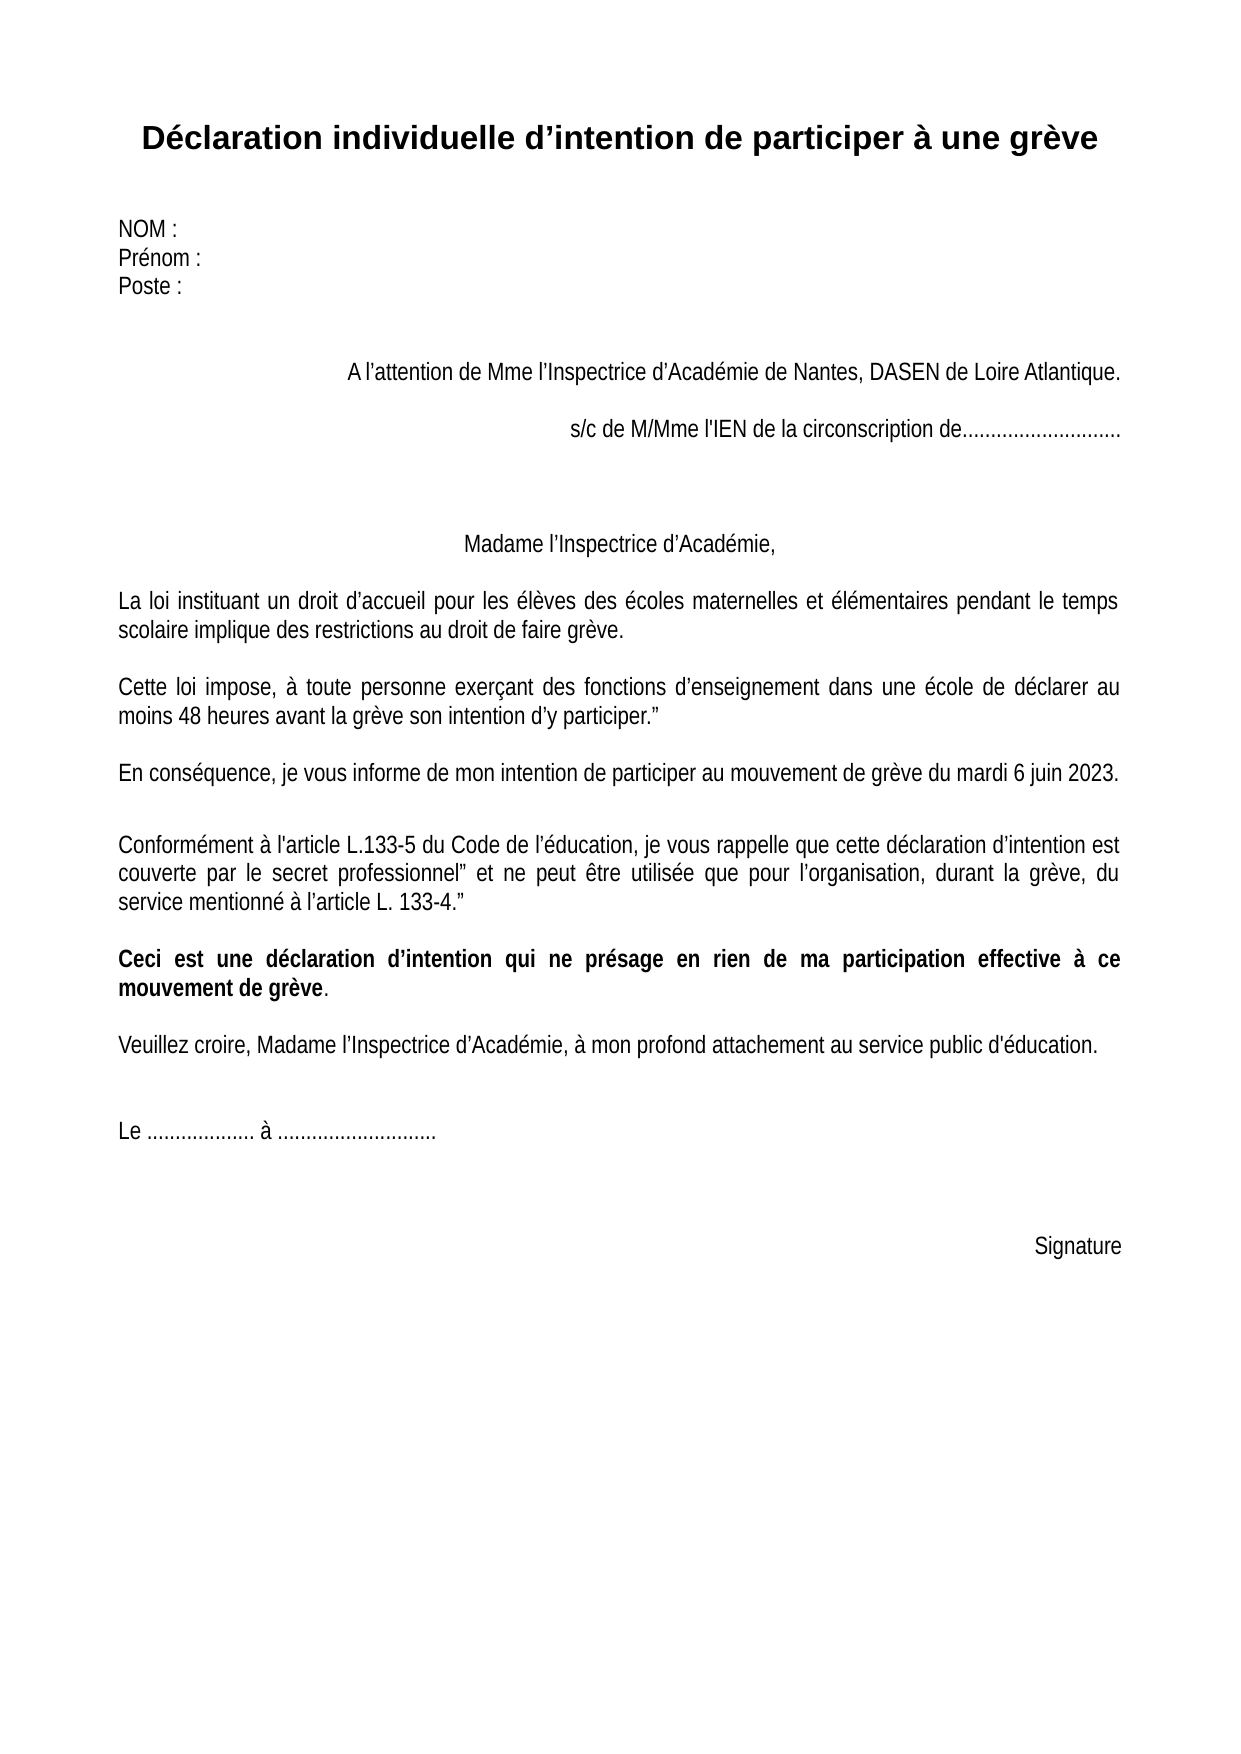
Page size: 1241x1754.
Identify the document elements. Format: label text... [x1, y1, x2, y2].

text Déclaration individuelle d’intention de participer à une grève [118, 118, 1122, 157]
text En conséquence, je vous informe de mon intention de participer au mouvement de grève du mardi 6 juin 2023. [118, 758, 1122, 787]
text La loi instituant un droit d’accueil pour les élèves des écoles maternelles et élémentaires pendant le temps scolaire implique des restrictions au droit de faire grève. [118, 586, 1122, 643]
text s/c de M/Mme l'IEN de la circonscription de............................ [118, 414, 1122, 443]
text Poste : [118, 271, 1122, 300]
text Signature [118, 1231, 1122, 1259]
text Ceci est une déclaration d’intention qui ne présage en rien de ma participation effective à ce mouvement de grève. [118, 944, 1122, 1002]
text Cette loi impose, à toute personne exerçant des fonctions d’enseignement dans une école de déclarer au moins 48 heures avant la grève son intention d’y participer.” [118, 672, 1122, 729]
text A l’attention de Mme l’Inspectrice d’Académie de Nantes, DASEN de Loire Atlantique. [118, 357, 1122, 386]
list Madame l’Inspectrice d’Académie, [118, 529, 1122, 558]
text NOM : [118, 214, 1122, 242]
text Conformément à l'article L.133-5 du Code de l’éducation, je vous rappelle que cette déclaration d’intention est couverte par le secret professionnel” et ne peut être utilisée que pour l’organisation, durant la grève, du service mentionné à l’article L. 133-4.” [118, 830, 1122, 916]
text Le ................... à ............................ [118, 1116, 1122, 1145]
text Prénom : [118, 242, 1122, 271]
text Veuillez croire, Madame l’Inspectrice d’Académie, à mon profond attachement au service public d'éducation. [118, 1030, 1122, 1059]
